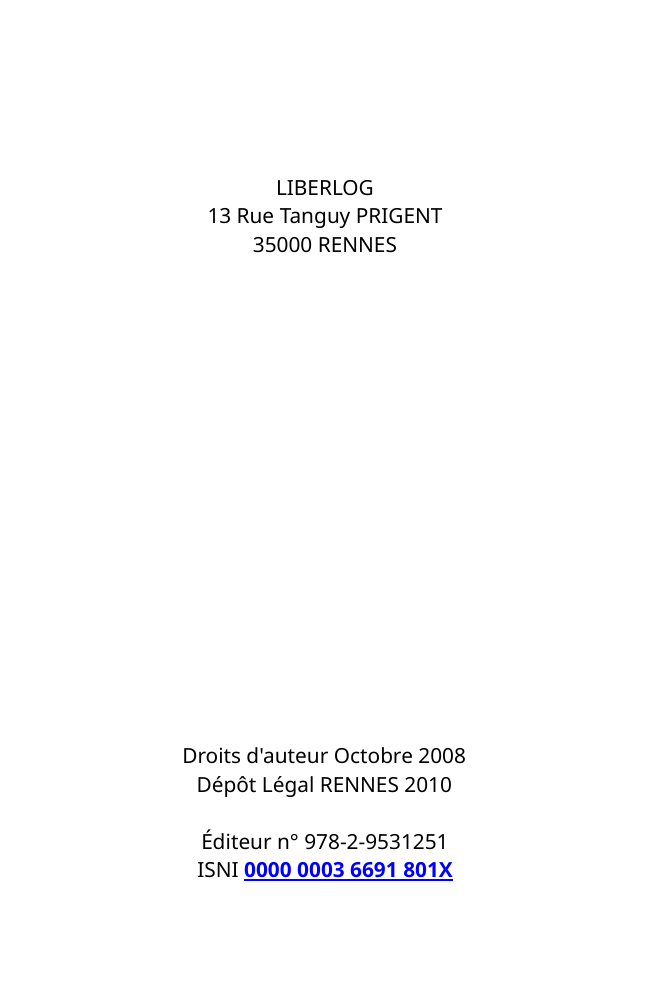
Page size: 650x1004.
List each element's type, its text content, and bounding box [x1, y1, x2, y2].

text 35000 RENNES [47, 230, 602, 258]
text Dépôt Légal RENNES 2010 [47, 770, 601, 798]
text LIBERLOG [47, 173, 602, 201]
text ISNI 0000 0003 6691 801X [47, 855, 602, 884]
text Droits d'auteur Octobre 2008 [47, 742, 601, 770]
text Éditeur n° 978-2-9531251 [47, 827, 602, 855]
text 13 Rue Tanguy PRIGENT [47, 201, 602, 230]
